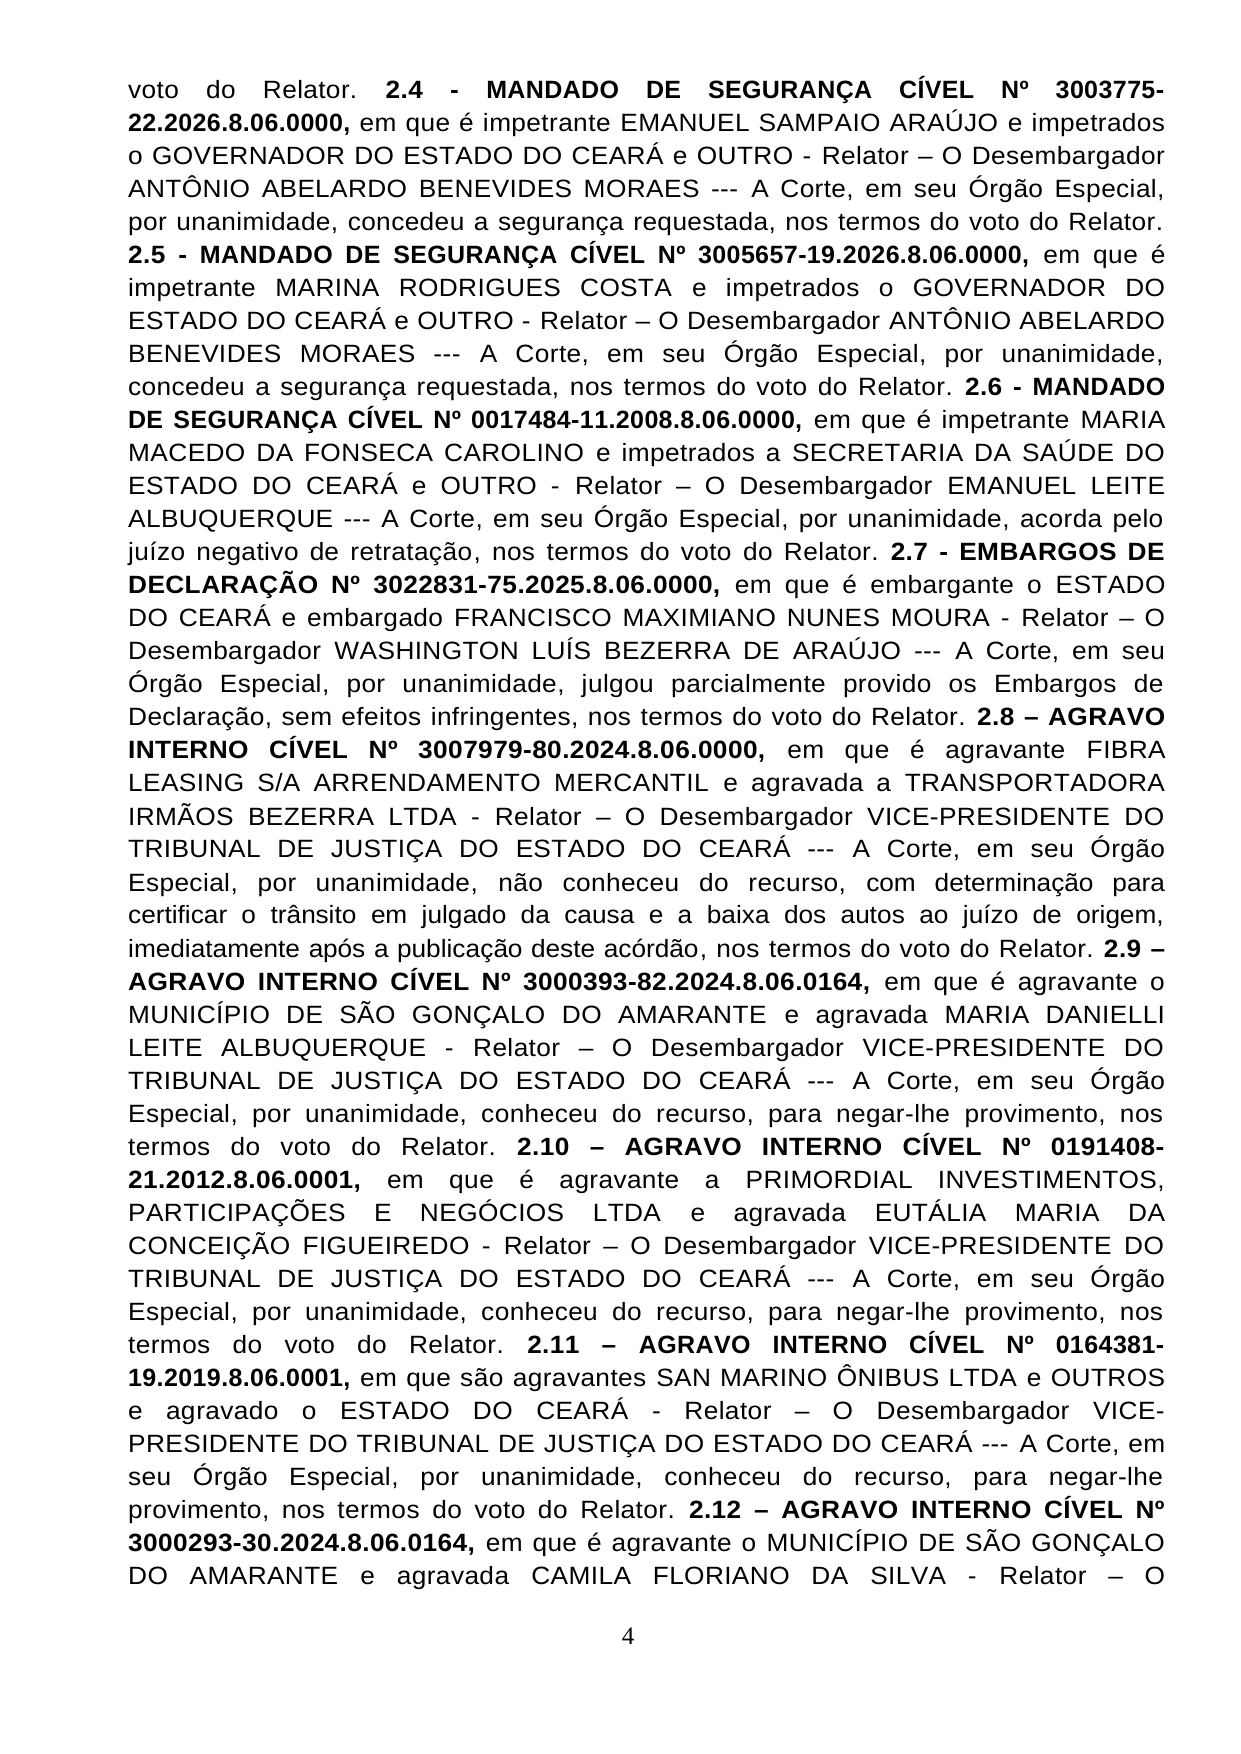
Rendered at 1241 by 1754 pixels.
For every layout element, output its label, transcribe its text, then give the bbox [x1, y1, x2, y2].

text voto do Relator. 2.4 - MANDADO DE SEGURANÇA CÍVEL Nº 3003775-22.2026.8.06.0000, em que é impetrante EMANUEL SAMPAIO ARAÚJO e impetrados o GOVERNADOR DO ESTADO DO CEARÁ e OUTRO - Relator – O Desembargador ANTÔNIO ABELARDO BENEVIDES MORAES --- A Corte, em seu Órgão Especial, por unanimidade, concedeu a segurança requestada, nos termos do voto do Relator. 2.5 - MANDADO DE SEGURANÇA CÍVEL Nº 3005657-19.2026.8.06.0000, em que é impetrante MARINA RODRIGUES COSTA e impetrados o GOVERNADOR DO ESTADO DO CEARÁ e OUTRO - Relator – O Desembargador ANTÔNIO ABELARDO BENEVIDES MORAES --- A Corte, em seu Órgão Especial, por unanimidade, concedeu a segurança requestada, nos termos do voto do Relator. 2.6 - MANDADO DE SEGURANÇA CÍVEL Nº 0017484-11.2008.8.06.0000, em que é impetrante MARIA MACEDO DA FONSECA CAROLINO e impetrados a SECRETARIA DA SAÚDE DO ESTADO DO CEARÁ e OUTRO - Relator – O Desembargador EMANUEL LEITE ALBUQUERQUE --- A Corte, em seu Órgão Especial, por unanimidade, acorda pelo juízo negativo de retratação, nos termos do voto do Relator. 2.7 - EMBARGOS DE DECLARAÇÃO Nº 3022831-75.2025.8.06.0000, em que é embargante o ESTADO DO CEARÁ e embargado FRANCISCO MAXIMIANO NUNES MOURA - Relator – O Desembargador WASHINGTON LUÍS BEZERRA DE ARAÚJO --- A Corte, em seu Órgão Especial, por unanimidade, julgou parcialmente provido os Embargos de Declaração, sem efeitos infringentes, nos termos do voto do Relator. 2.8 – AGRAVO INTERNO CÍVEL Nº 3007979-80.2024.8.06.0000, em que é agravante FIBRA LEASING S/A ARRENDAMENTO MERCANTIL e agravada a TRANSPORTADORA IRMÃOS BEZERRA LTDA - Relator – O Desembargador VICE-PRESIDENTE DO TRIBUNAL DE JUSTIÇA DO ESTADO DO CEARÁ --- A Corte, em seu Órgão Especial, por unanimidade, não conheceu do recurso, com determinação para certificar o trânsito em julgado da causa e a baixa dos autos ao juízo de origem, imediatamente após a publicação deste acórdão, nos termos do voto do Relator. 2.9 – AGRAVO INTERNO CÍVEL Nº 3000393-82.2024.8.06.0164, em que é agravante o MUNICÍPIO DE SÃO GONÇALO DO AMARANTE e agravada MARIA DANIELLI LEITE ALBUQUERQUE - Relator – O Desembargador VICE-PRESIDENTE DO TRIBUNAL DE JUSTIÇA DO ESTADO DO CEARÁ --- A Corte, em seu Órgão Especial, por unanimidade, conheceu do recurso, para negar-lhe provimento, nos termos do voto do Relator. 2.10 – AGRAVO INTERNO CÍVEL Nº 0191408-21.2012.8.06.0001, em que é agravante a PRIMORDIAL INVESTIMENTOS, PARTICIPAÇÕES E NEGÓCIOS LTDA e agravada EUTÁLIA MARIA DA CONCEIÇÃO FIGUEIREDO - Relator – O Desembargador VICE-PRESIDENTE DO TRIBUNAL DE JUSTIÇA DO ESTADO DO CEARÁ --- A Corte, em seu Órgão Especial, por unanimidade, conheceu do recurso, para negar-lhe provimento, nos termos do voto do Relator. 2.11 – AGRAVO INTERNO CÍVEL Nº 0164381-19.2019.8.06.0001, em que são agravantes SAN MARINO ÔNIBUS LTDA e OUTROS e agravado o ESTADO DO CEARÁ - Relator – O Desembargador VICE-PRESIDENTE DO TRIBUNAL DE JUSTIÇA DO ESTADO DO CEARÁ --- A Corte, em seu Órgão Especial, por unanimidade, conheceu do recurso, para negar-lhe provimento, nos termos do voto do Relator. 2.12 – AGRAVO INTERNO CÍVEL Nº 3000293-30.2024.8.06.0164, em que é agravante o MUNICÍPIO DE SÃO GONÇALO DO AMARANTE e agravada CAMILA FLORIANO DA SILVA - Relator – O [128, 75, 1165, 1590]
